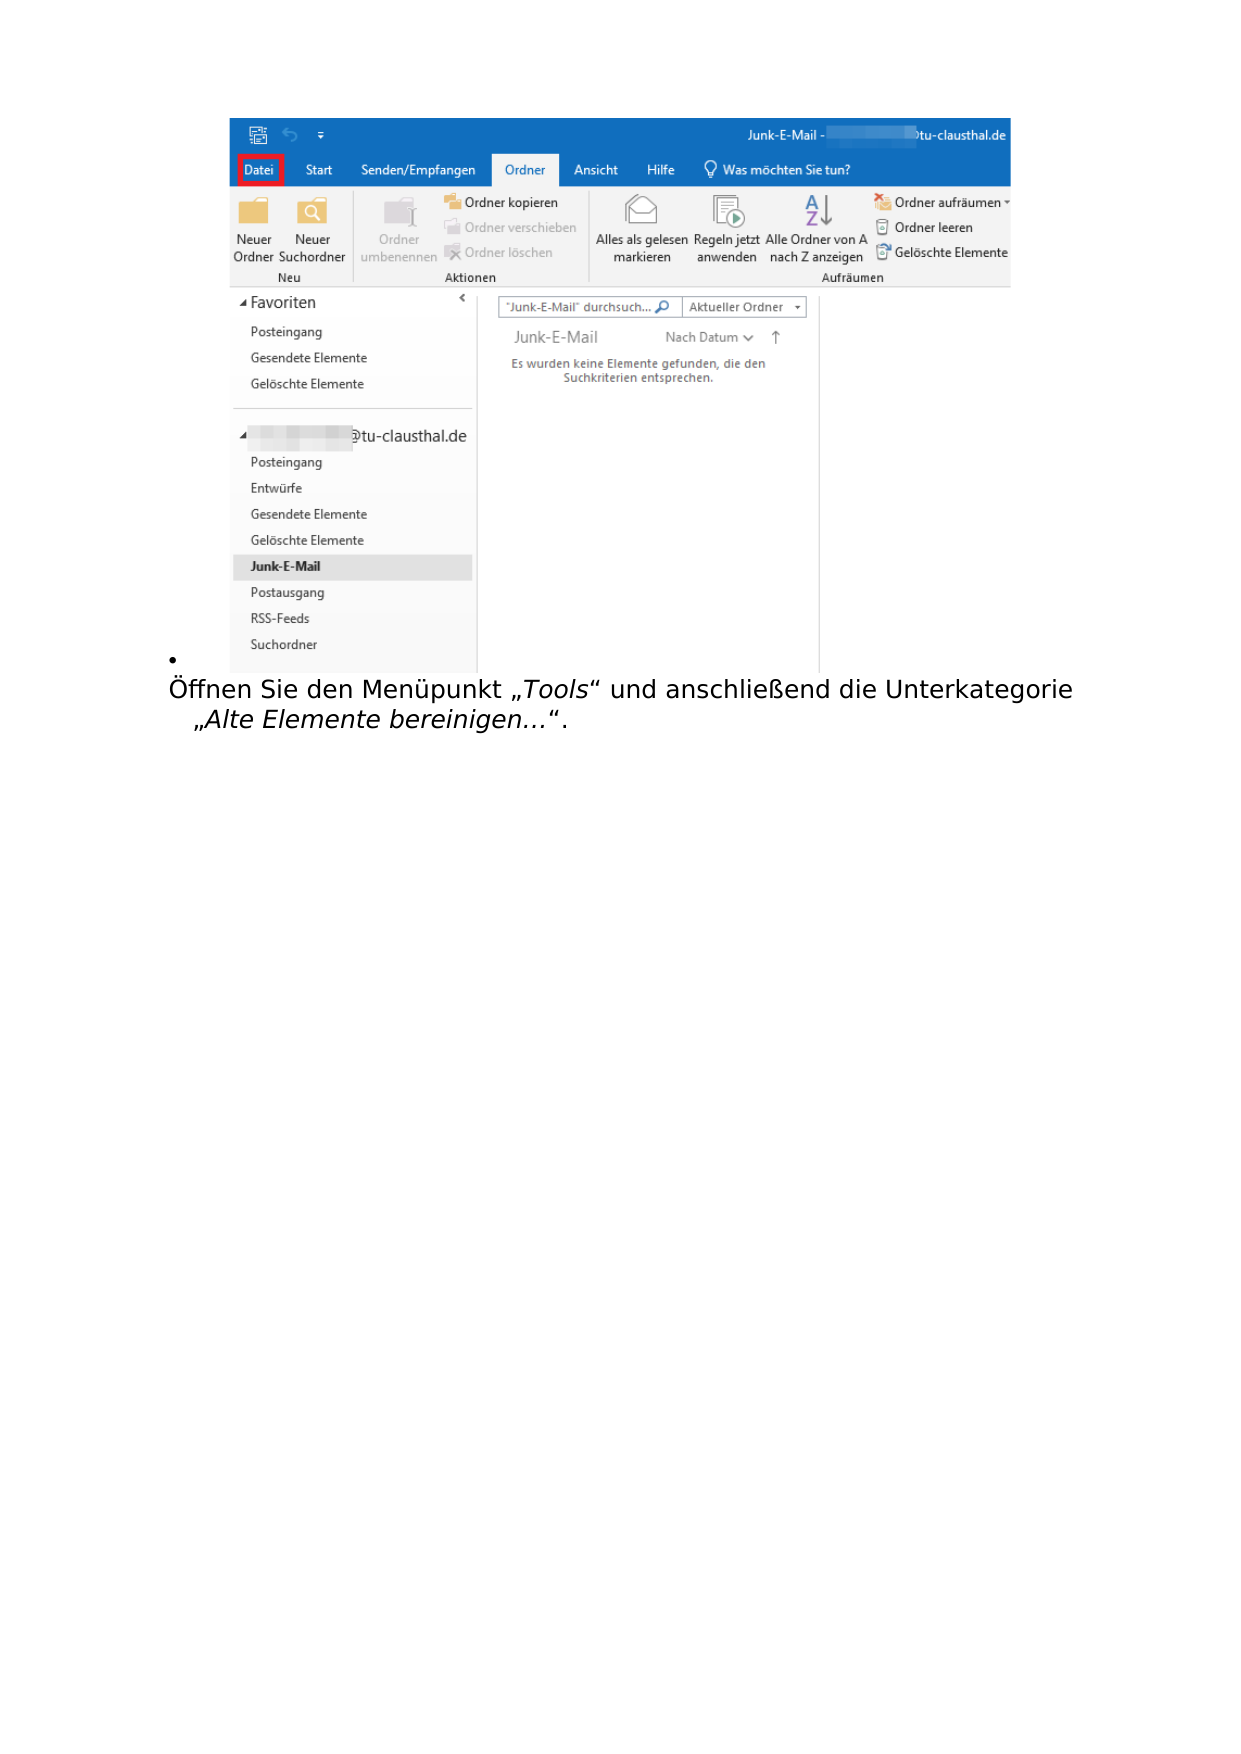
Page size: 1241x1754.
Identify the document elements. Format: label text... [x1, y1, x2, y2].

list Öffnen Sie den Menüpunkt „Tools“ und anschließend die Unterkategorie „Alte Elemente bereinigen…“. [177, 647, 1122, 734]
picture [229, 118, 1011, 673]
